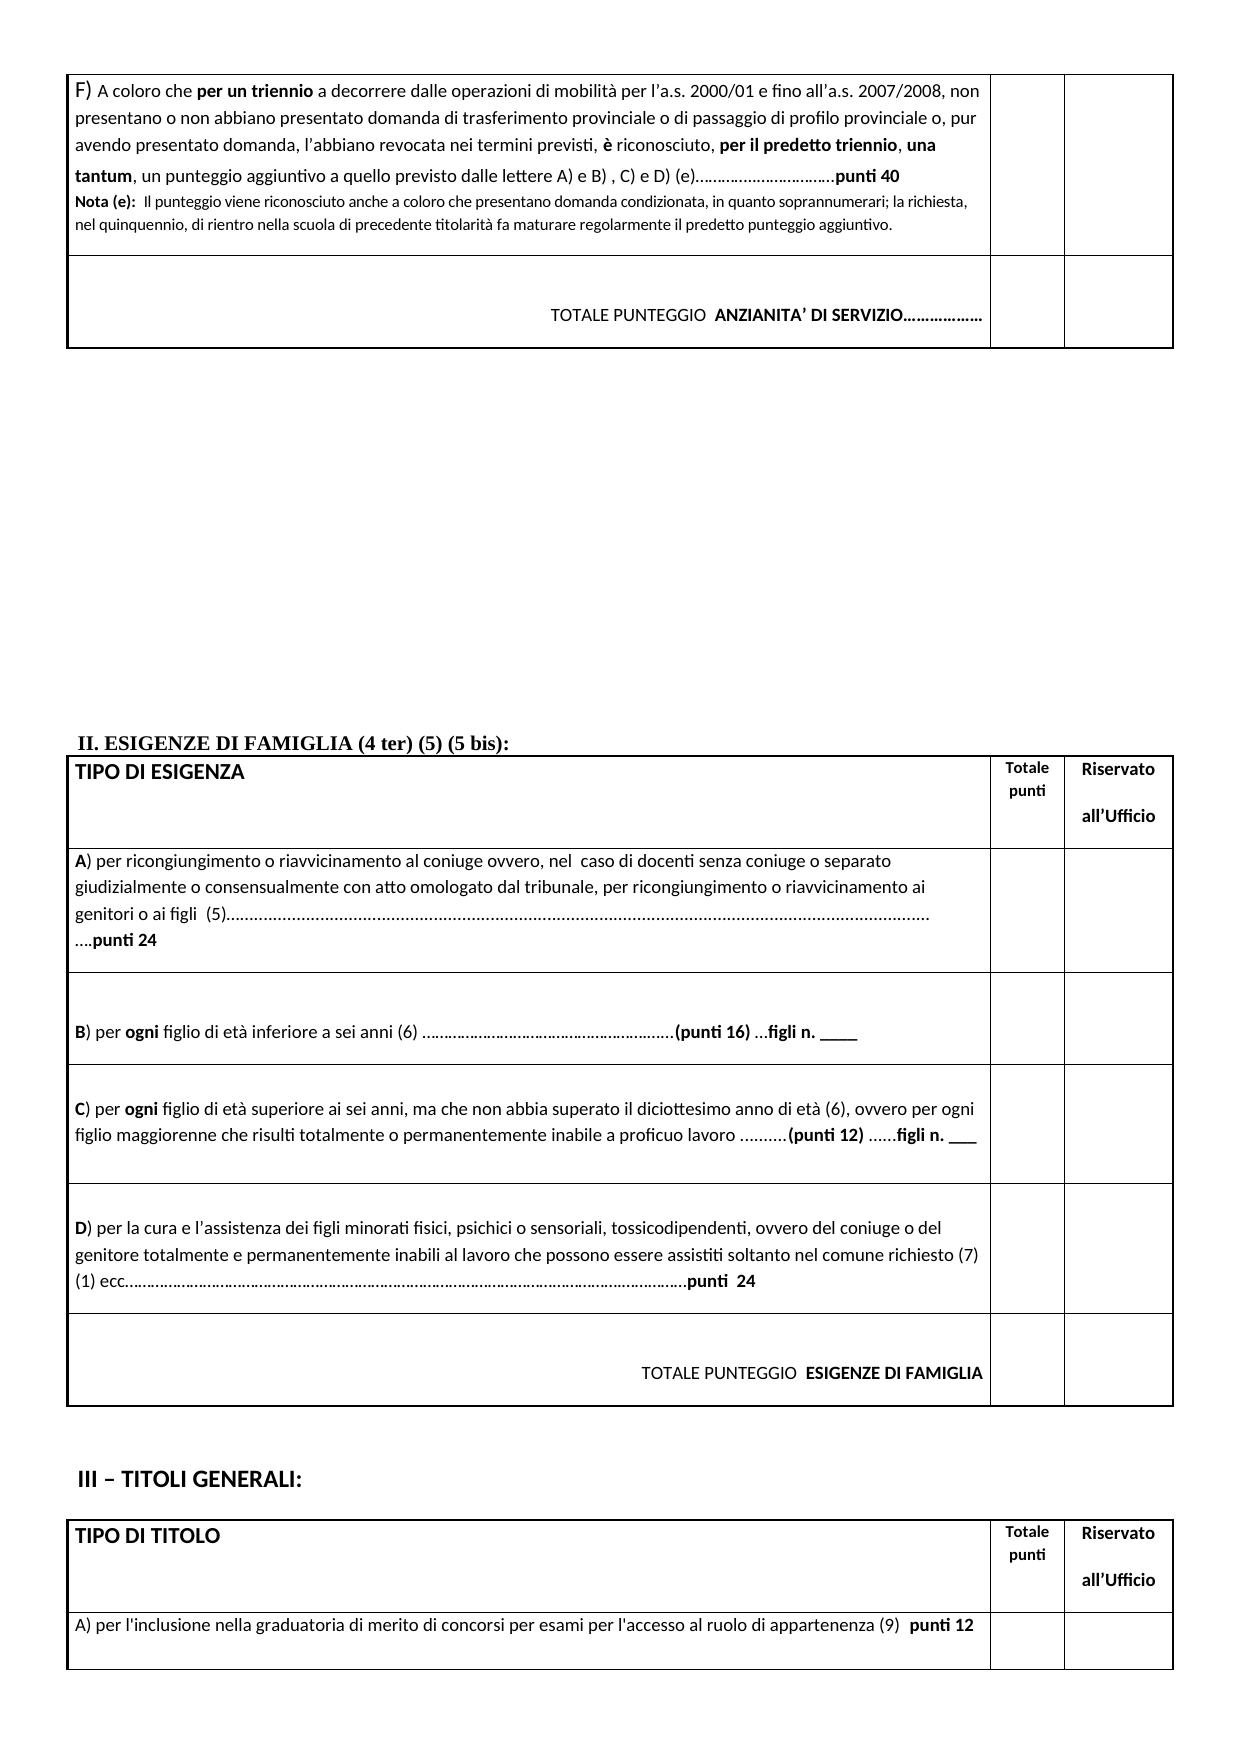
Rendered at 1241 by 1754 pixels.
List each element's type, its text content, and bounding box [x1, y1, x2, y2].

table_cell B) per ogni figlio di età inferiore a sei anni (6) …………………………………………….…...(punti 16) …figli n. ____ [69, 973, 990, 1064]
table_header Riservato all’Ufficio [1065, 757, 1172, 848]
table_cell TOTALE PUNTEGGIO ANZIANITA’ DI SERVIZIO……………… [69, 256, 990, 347]
table_cell [991, 1613, 1064, 1669]
table_header TIPO DI TITOLO [69, 1521, 990, 1612]
table_cell [991, 849, 1064, 972]
table_cell F) A coloro che per un triennio a decorrere dalle operazioni di mobilità per l’a.s. 2000/01 e fino all’a.s. 2007/2008, non presentano o non abbiano presentato domanda di trasferimento provinciale o di passaggio di profilo provinciale o, pur avendo presentato domanda, l’abbiano revocata nei termini previsti, è riconosciuto, per il predetto triennio, una tantum, un punteggio aggiuntivo a quello previsto dalle lettere A) e B) , C) e D) (e)…………..………………punti 40 Nota (e): Il punteggio viene riconosciuto anche a coloro che presentano domanda condizionata, in quanto soprannumerari; la richiesta, nel quinquennio, di rientro nella scuola di precedente titolarità fa maturare regolarmente il predetto punteggio aggiuntivo. [69, 75, 990, 255]
table_cell A) per ricongiungimento o riavvicinamento al coniuge ovvero, nel caso di docenti senza coniuge o separato giudizialmente o consensualmente con atto omologato dal tribunale, per ricongiungimento o riavvicinamento ai genitori o ai figli (5)…..................................................................................................................................................….punti 24 [69, 849, 990, 972]
table_cell [991, 973, 1064, 1064]
table_cell [991, 1184, 1064, 1313]
table_cell [1065, 973, 1172, 1064]
table_cell [1065, 1184, 1172, 1313]
table_cell C) per ogni figlio di età superiore ai sei anni, ma che non abbia superato il diciottesimo anno di età (6), ovvero per ogni figlio maggiorenne che risulti totalmente o permanentemente inabile a proficuo lavoro ..........(punti 12) ......figli n. ___ [69, 1065, 990, 1183]
text III – TITOLI GENERALI: [77, 1463, 1158, 1493]
table_cell D) per la cura e l’assistenza dei figli minorati fisici, psichici o sensoriali, tossicodipendenti, ovvero del coniuge o del genitore totalmente e permanentemente inabili al lavoro che possono essere assistiti soltanto nel comune richiesto (7) (1) ecc…………………………………………………………………………………………………….……………punti 24 [69, 1184, 990, 1313]
table_cell [1065, 256, 1172, 347]
table_cell [991, 1314, 1064, 1405]
table_header Totale punti [991, 757, 1064, 848]
table_cell TOTALE PUNTEGGIO ESIGENZE DI FAMIGLIA [69, 1314, 990, 1405]
subtitle II. ESIGENZE DI FAMIGLIA (4 ter) (5) (5 bis): [77, 731, 1158, 755]
table_cell [1065, 849, 1172, 972]
table_header Riservato all’Ufficio [1065, 1521, 1172, 1612]
table_cell [1065, 1065, 1172, 1183]
table_cell [991, 1065, 1064, 1183]
table_cell [991, 256, 1064, 347]
table_cell [1065, 75, 1172, 255]
table_header Totale punti [991, 1521, 1064, 1612]
table_header TIPO DI ESIGENZA [69, 757, 990, 848]
table_cell A) per l'inclusione nella graduatoria di merito di concorsi per esami per l'accesso al ruolo di appartenenza (9) punti 12 [69, 1613, 990, 1669]
table_cell [991, 75, 1064, 255]
table_cell [1065, 1314, 1172, 1405]
table_cell [1065, 1613, 1172, 1669]
